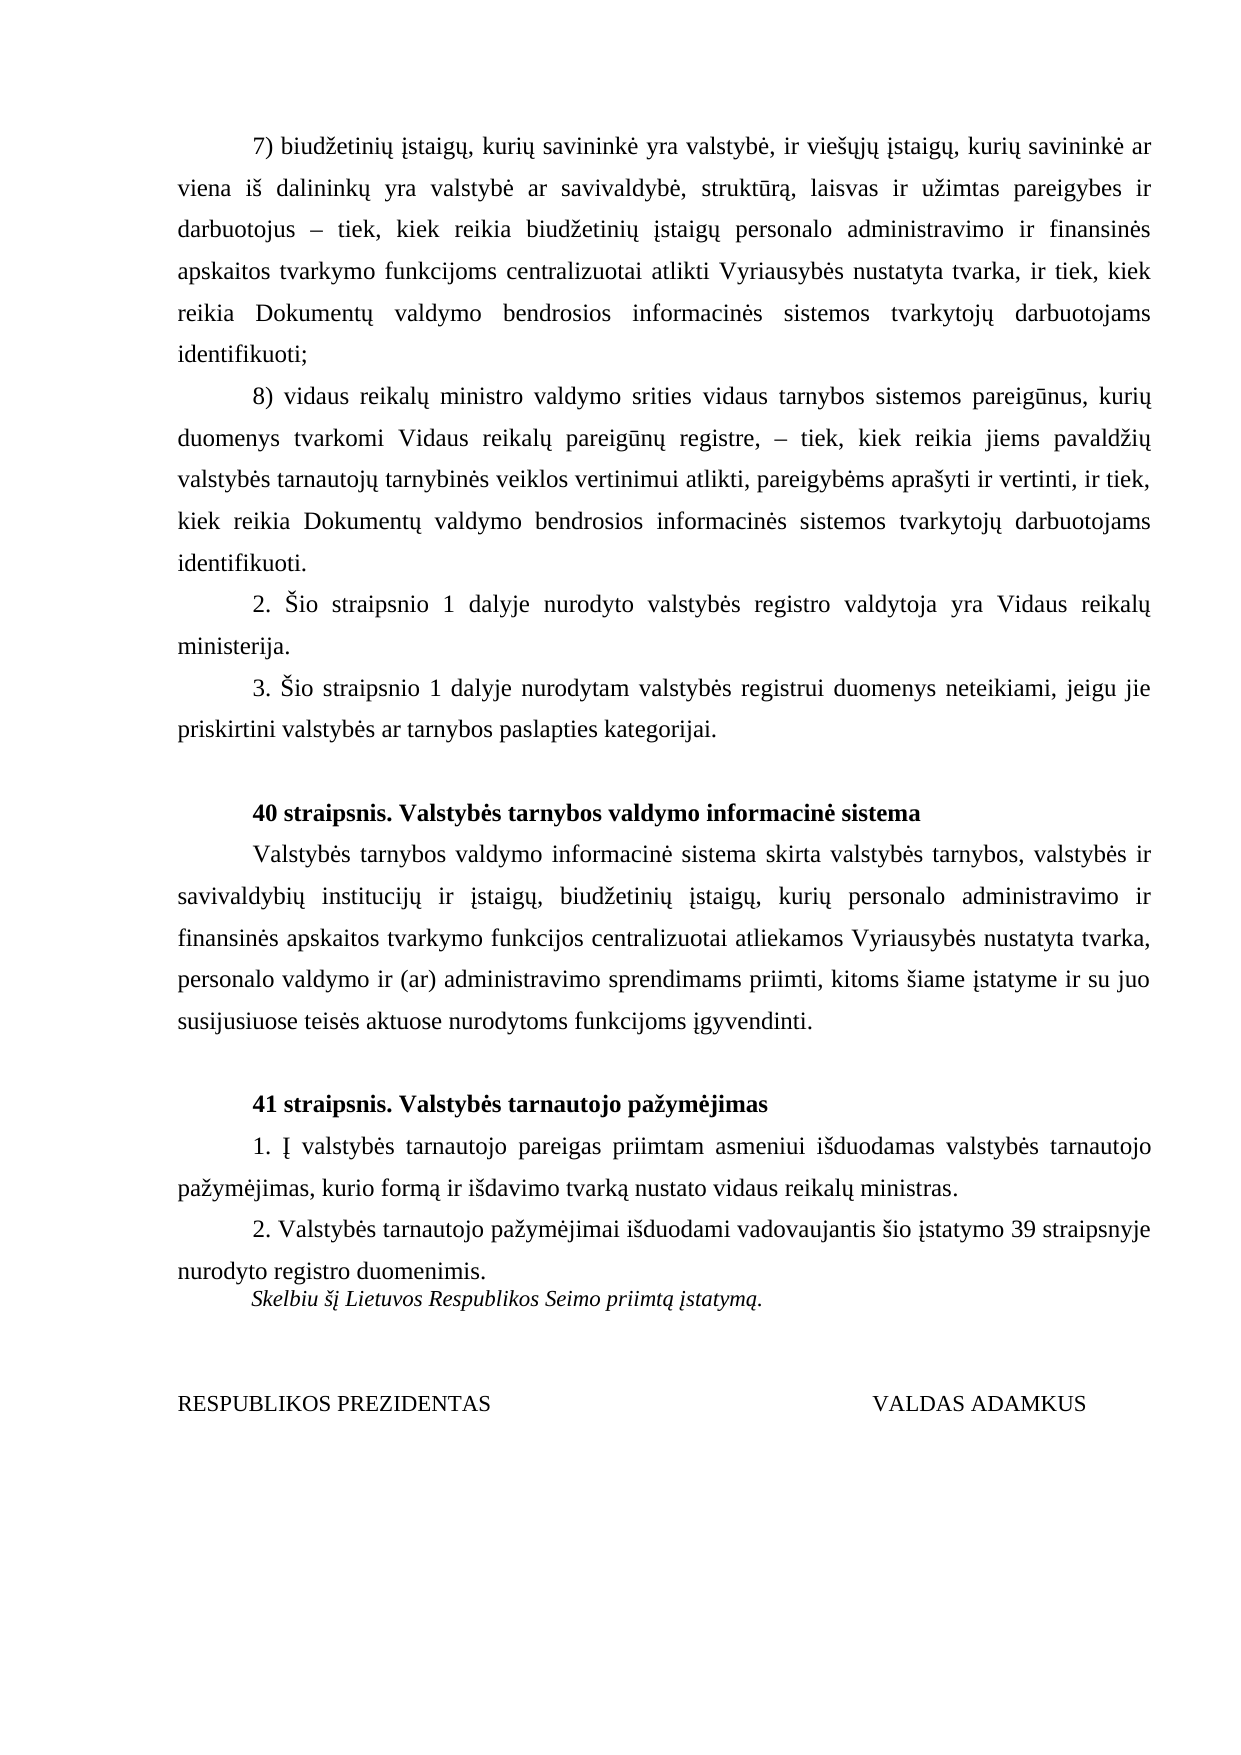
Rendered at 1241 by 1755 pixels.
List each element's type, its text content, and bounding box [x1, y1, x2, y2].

text 7) biudžetinių įstaigų, kurių savininkė yra valstybė, ir viešųjų įstaigų, kurių savininkė ar viena iš dalininkų yra valstybė ar savivaldybė, struktūrą, laisvas ir užimtas pareigybes ir darbuotojus – tiek, kiek reikia biudžetinių įstaigų personalo administravimo ir finansinės apskaitos tvarkymo funkcijoms centralizuotai atlikti Vyriausybės nustatyta tvarka, ir tiek, kiek reikia Dokumentų valdymo bendrosios informacinės sistemos tvarkytojų darbuotojams identifikuoti; [177, 118, 1152, 368]
text Valstybės tarnybos valdymo informacinė sistema skirta valstybės tarnybos, valstybės ir savivaldybių institucijų ir įstaigų, biudžetinių įstaigų, kurių personalo administravimo ir finansinės apskaitos tvarkymo funkcijos centralizuotai atliekamos Vyriausybės nustatyta tvarka, personalo valdymo ir (ar) administravimo sprendimams priimti, kitoms šiame įstatyme ir su juo susijusiuose teisės aktuose nurodytoms funkcijoms įgyvendinti. [177, 826, 1152, 1035]
text Skelbiu šį Lietuvos Respublikos Seimo priimtą įstatymą. [251, 1285, 1157, 1311]
text 2. Valstybės tarnautojo pažymėjimai išduodami vadovaujantis šio įstatymo 39 straipsnyje nurodyto registro duomenimis. [177, 1201, 1152, 1285]
text 1. Į valstybės tarnautojo pareigas priimtam asmeniui išduodamas valstybės tarnautojo pažymėjimas, kurio formą ir išdavimo tvarką nustato vidaus reikalų ministras. [177, 1118, 1152, 1201]
text 3. Šio straipsnio 1 dalyje nurodytam valstybės registrui duomenys neteikiami, jeigu jie priskirtini valstybės ar tarnybos paslapties kategorijai. [177, 660, 1152, 743]
text 40 straipsnis. Valstybės tarnybos valdymo informacinė sistema [177, 785, 1152, 826]
text 8) vidaus reikalų ministro valdymo srities vidaus tarnybos sistemos pareigūnus, kurių duomenys tvarkomi Vidaus reikalų pareigūnų registre, – tiek, kiek reikia jiems pavaldžių valstybės tarnautojų tarnybinės veiklos vertinimui atlikti, pareigybėms aprašyti ir vertinti, ir tiek, kiek reikia Dokumentų valdymo bendrosios informacinės sistemos tvarkytojų darbuotojams identifikuoti. [177, 368, 1152, 576]
text 2. Šio straipsnio 1 dalyje nurodyto valstybės registro valdytoja yra Vidaus reikalų ministerija. [177, 576, 1152, 660]
text RESPUBLIKOS PREZIDENTAS VALDAS ADAMKUS [177, 1390, 1157, 1417]
text 41 straipsnis. Valstybės tarnautojo pažymėjimas [177, 1076, 1152, 1118]
